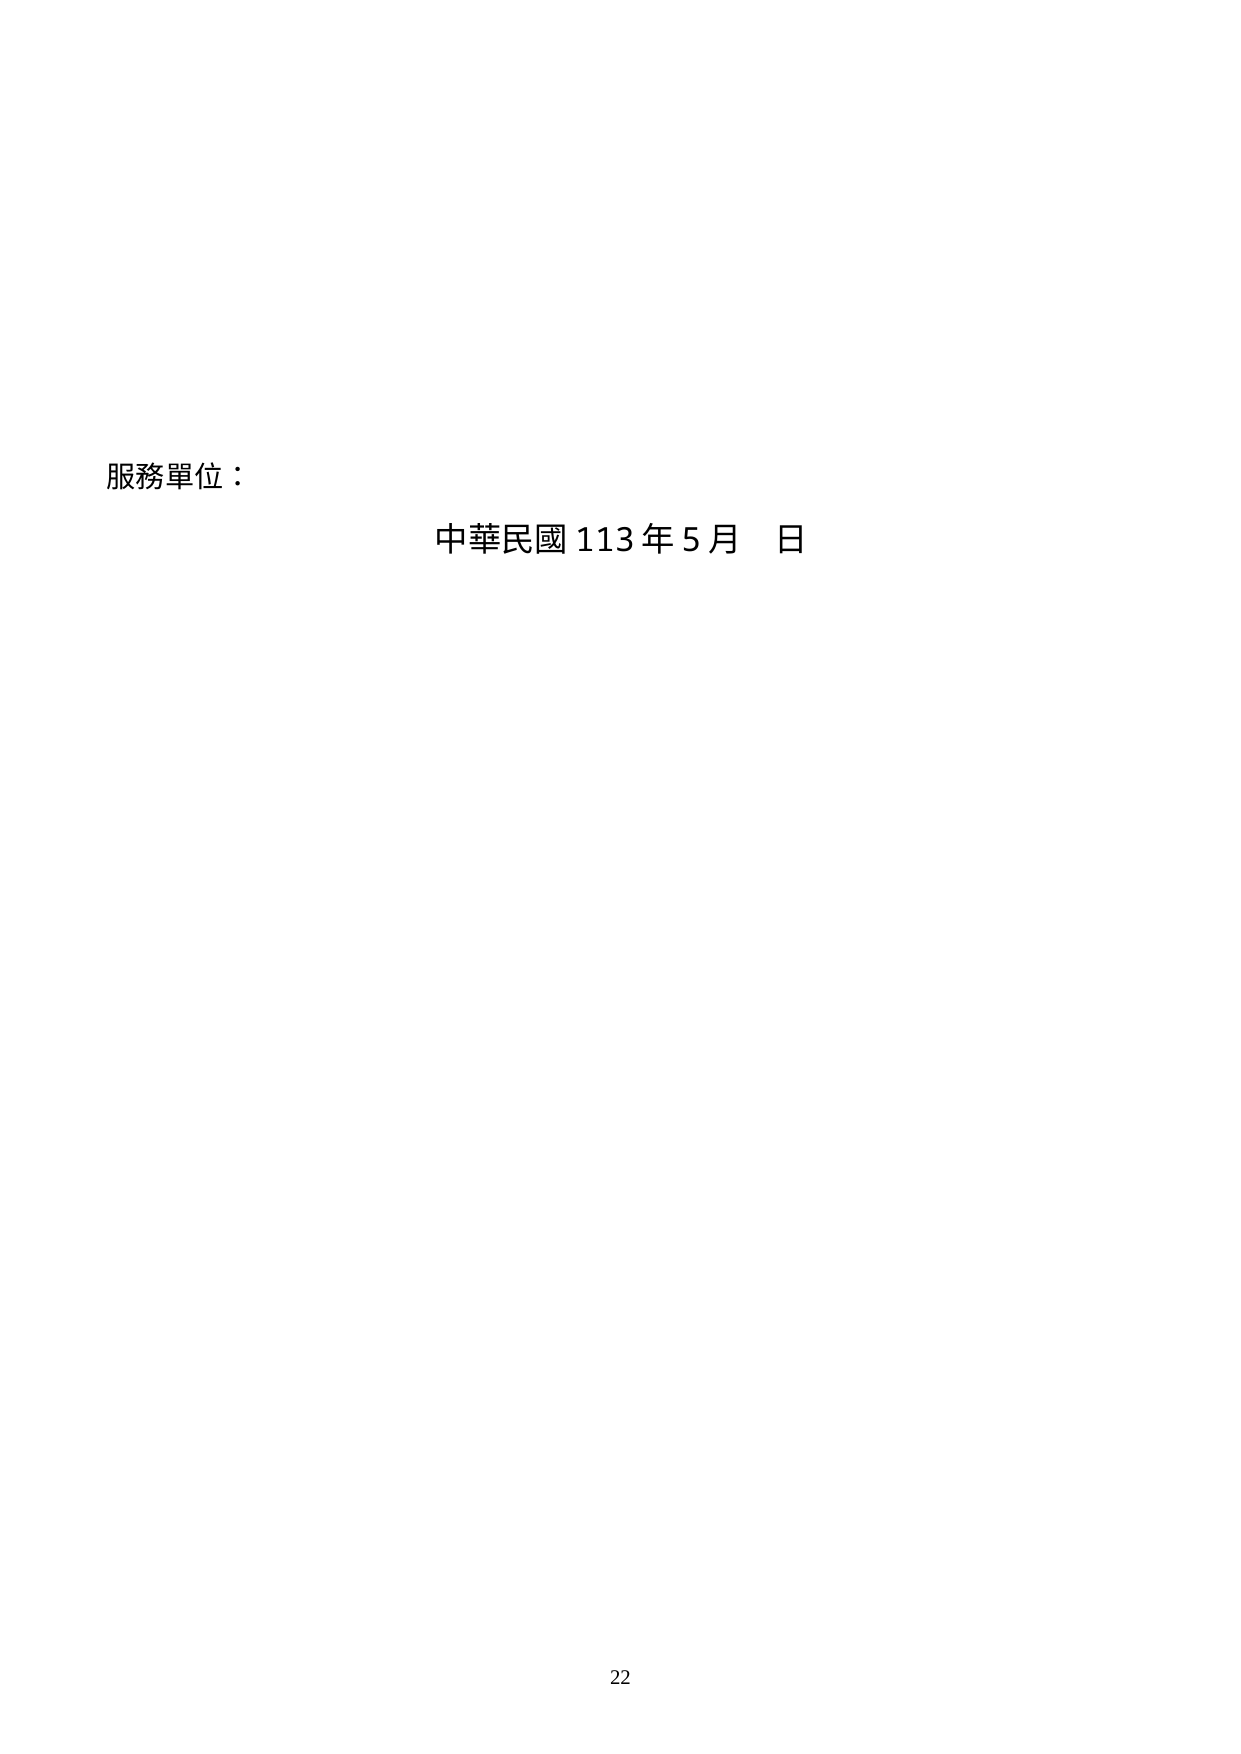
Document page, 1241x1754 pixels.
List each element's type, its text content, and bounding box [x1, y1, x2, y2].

text 中華民國113年5月 日 [106, 495, 1136, 558]
text 服務單位： [106, 433, 1136, 495]
